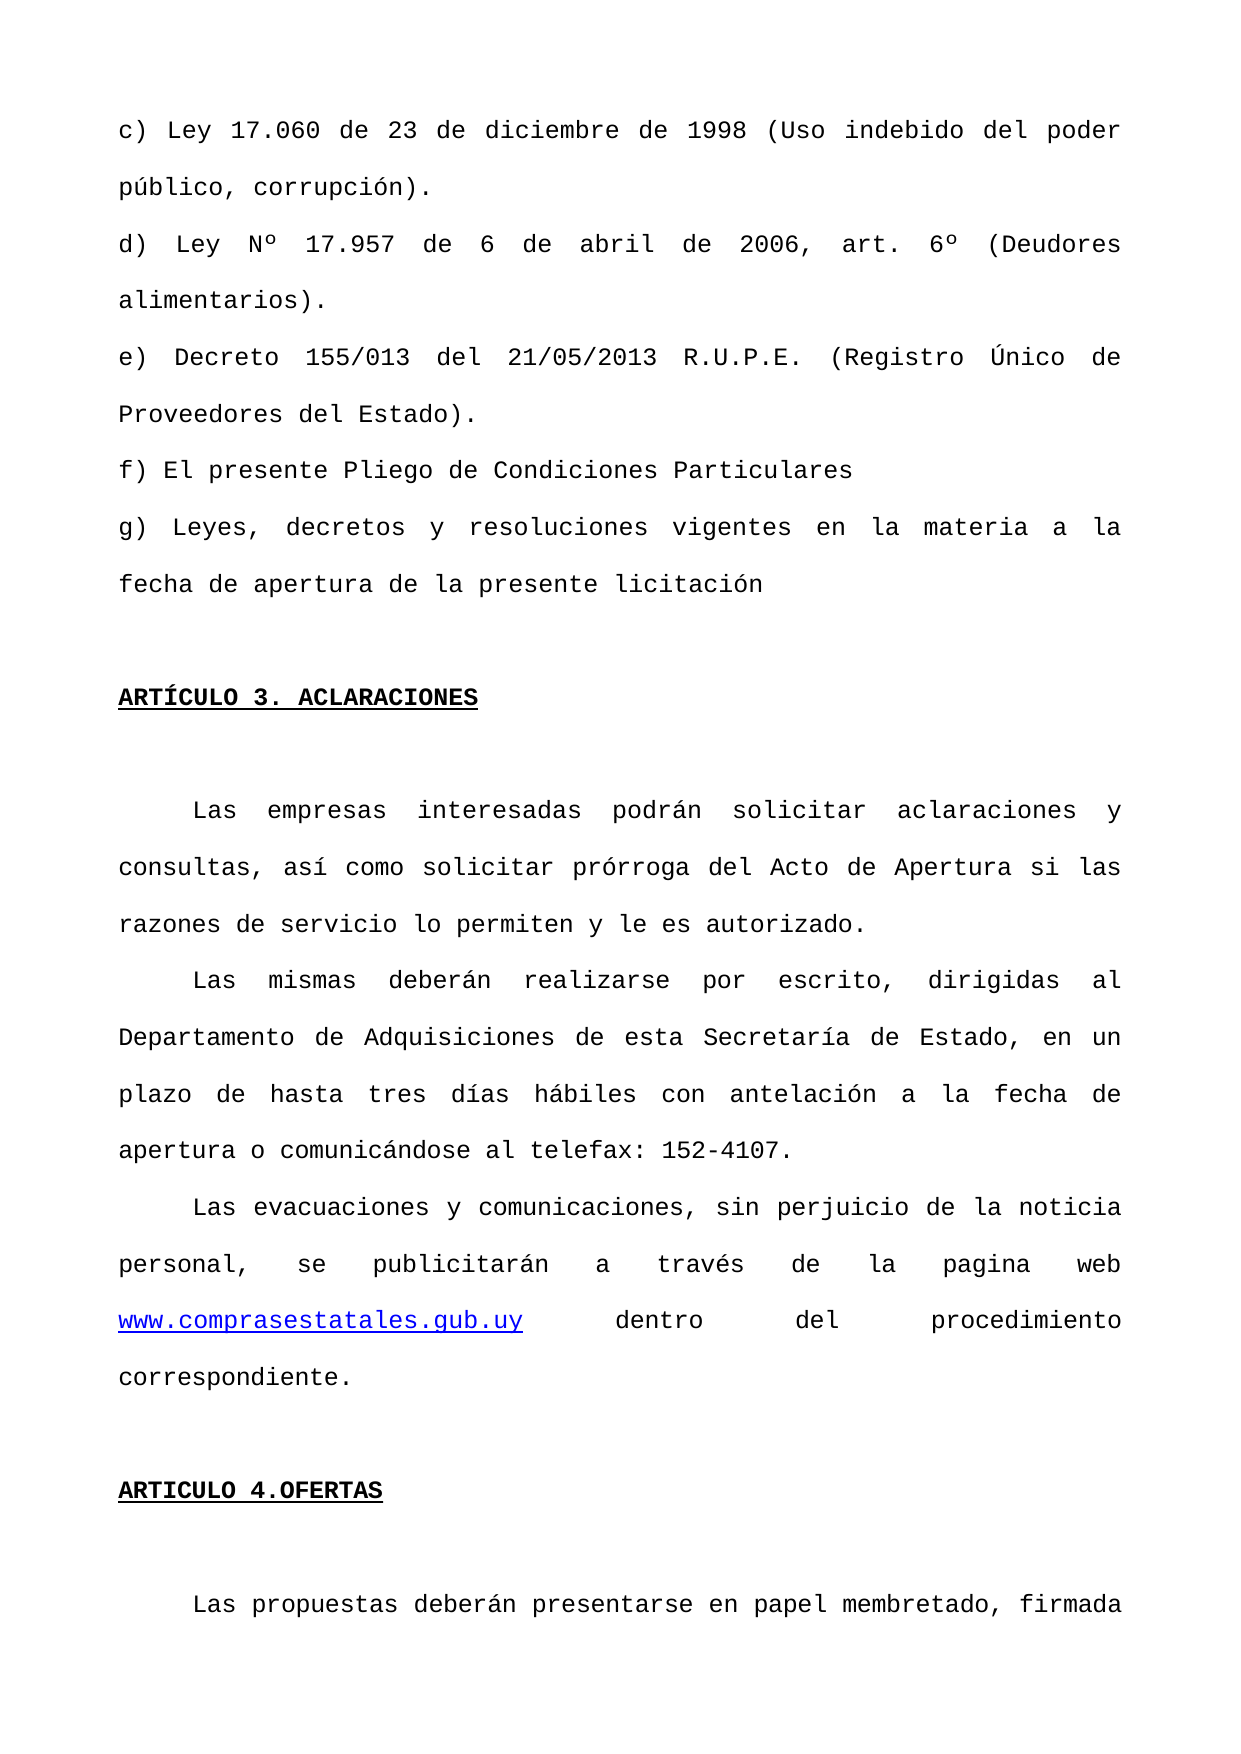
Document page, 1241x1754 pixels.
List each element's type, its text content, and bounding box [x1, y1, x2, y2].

text Las empresas interesadas podrán solicitar aclaraciones y consultas, así como solicitar prórroga del Acto de Apertura si las razones de servicio lo permiten y le es autorizado. [118, 798, 1122, 940]
text c) Ley 17.060 de 23 de diciembre de 1998 (Uso indebido del poder público, corrupción). [118, 118, 1122, 203]
text f) El presente Pliego de Condiciones Particulares [118, 458, 1122, 486]
text d) Ley Nº 17.957 de 6 de abril de 2006, art. 6º (Deudores alimentarios). [118, 231, 1122, 316]
text ARTÍCULO 3. ACLARACIONES [118, 685, 1122, 713]
text Las propuestas deberán presentarse en papel membretado, firmada [118, 1591, 1122, 1620]
text Las evacuaciones y comunicaciones, sin perjuicio de la noticia personal, se publicitarán a través de la pagina web www.comprasestatales.gub.uy dentro del procedimiento correspondiente. [118, 1195, 1122, 1393]
text g) Leyes, decretos y resoluciones vigentes en la materia a la fecha de apertura de la presente licitación [118, 515, 1122, 600]
text e) Decreto 155/013 del 21/05/2013 R.U.P.E. (Registro Único de Proveedores del Estado). [118, 345, 1122, 430]
text Las mismas deberán realizarse por escrito, dirigidas al Departamento de Adquisiciones de esta Secretaría de Estado, en un plazo de hasta tres días hábiles con antelación a la fecha de apertura o comunicándose al telefax: 152-4107. [118, 968, 1122, 1166]
text ARTICULO 4.OFERTAS [118, 1478, 1122, 1506]
